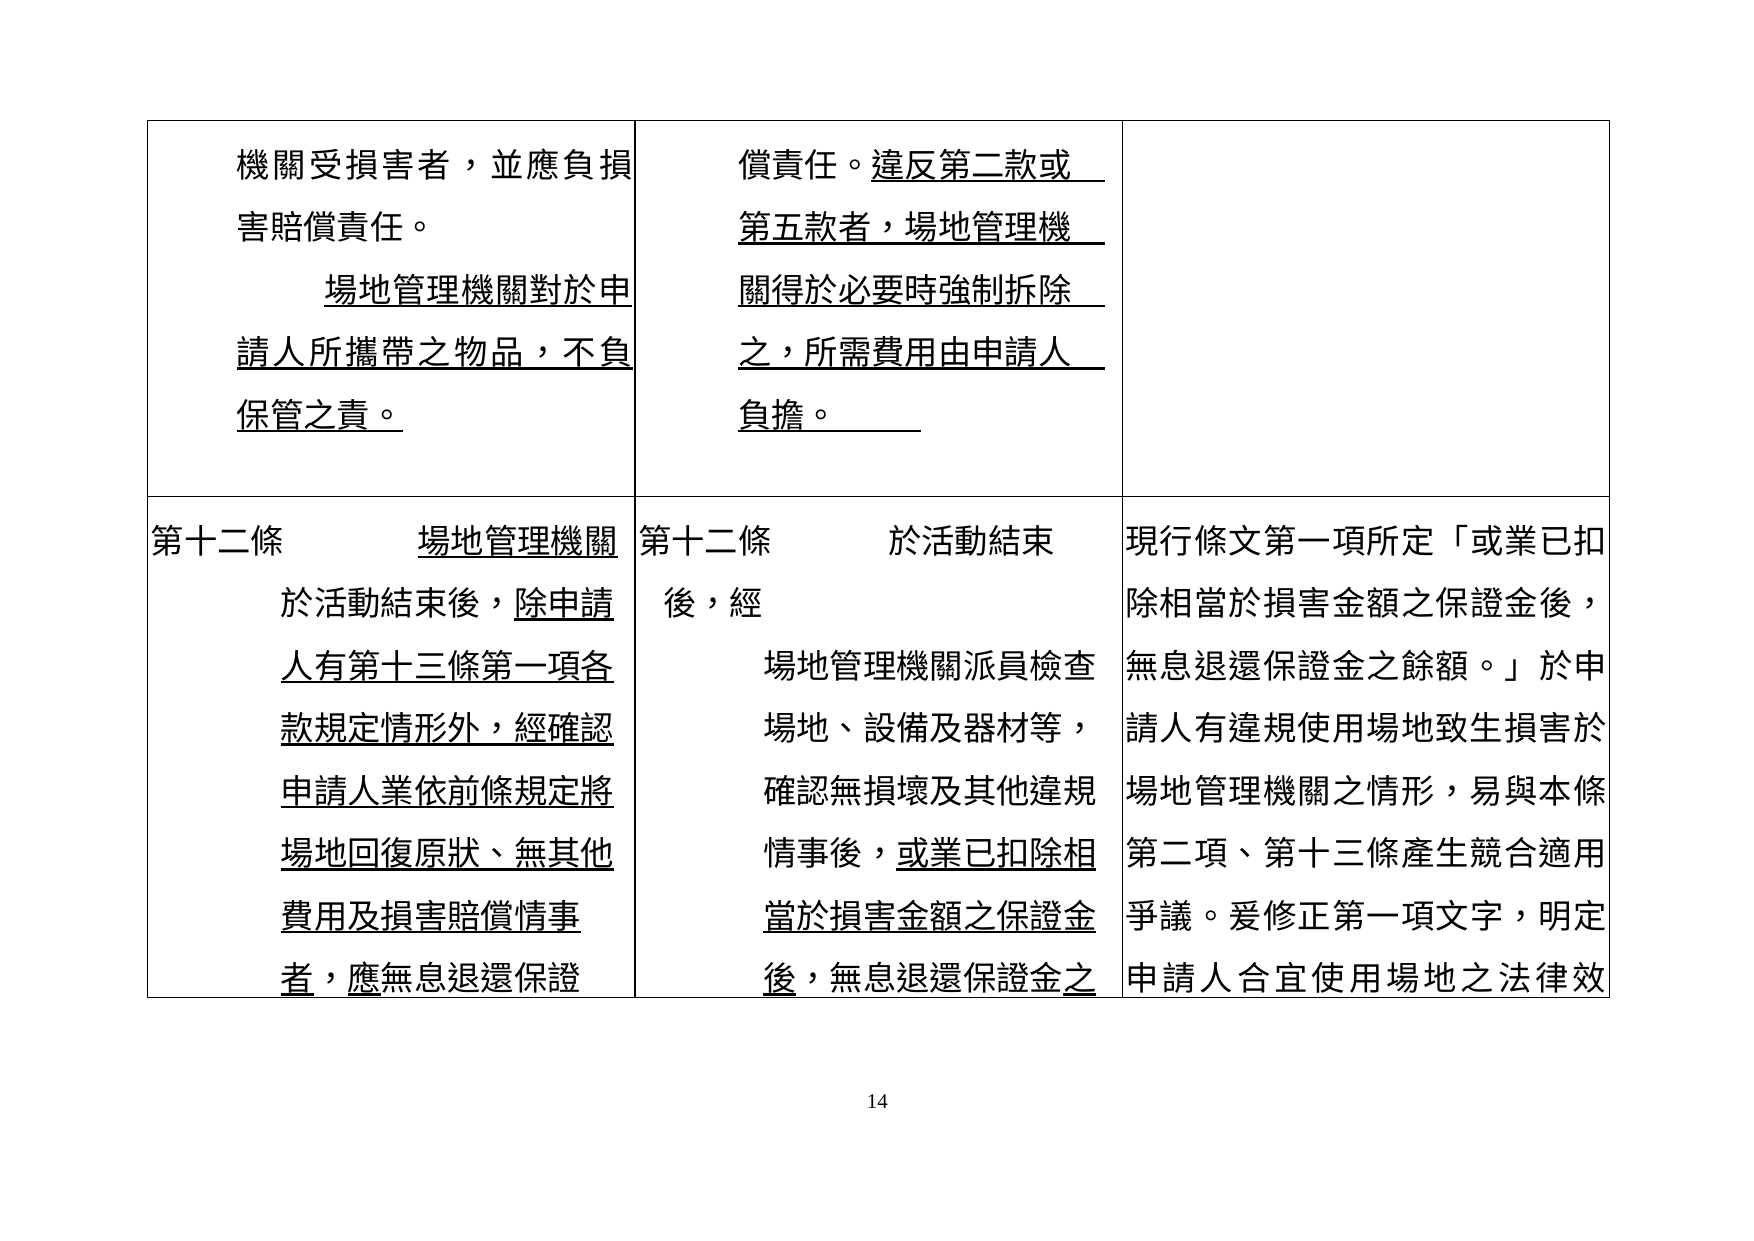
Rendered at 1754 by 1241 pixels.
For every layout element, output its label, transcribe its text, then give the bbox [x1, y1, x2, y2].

table_cell 現行條文第一項所定「或業已扣除相當於損害金額之保證金後，無息退還保證金之餘額。」於申請人有違規使用場地致生損害於場地管理機關之情形，易與本條第二項、第十三條產生競合適用爭議。爰修正第一項文字，明定申請人合宜使用場地之法律效 [1123, 497, 1609, 997]
table_cell 機關受損害者，並應負損害賠償責任。 場地管理機關對於申請人所攜帶之物品，不負保管之責。 [148, 121, 634, 496]
table_cell 第十二條 場地管理機關於活動結束後，除申請人有第十三條第一項各款規定情形外，經確認申請人業依前條規定將場地回復原狀、無其他費用及損害賠償情事者，應無息退還保證 [148, 497, 634, 997]
table_cell 第十二條 於活動結束後，經 場地管理機關派員檢查 場地、設備及器材等， 確認無損壞及其他違規 情事後，或業已扣除相 當於損害金額之保證金 後，無息退還保證金之 [636, 497, 1122, 997]
table_cell [1123, 121, 1609, 496]
table_cell 償責任。違反第二款或 第五款者，場地管理機 關得於必要時強制拆除 之，所需費用由申請人 負擔。 [636, 121, 1122, 496]
